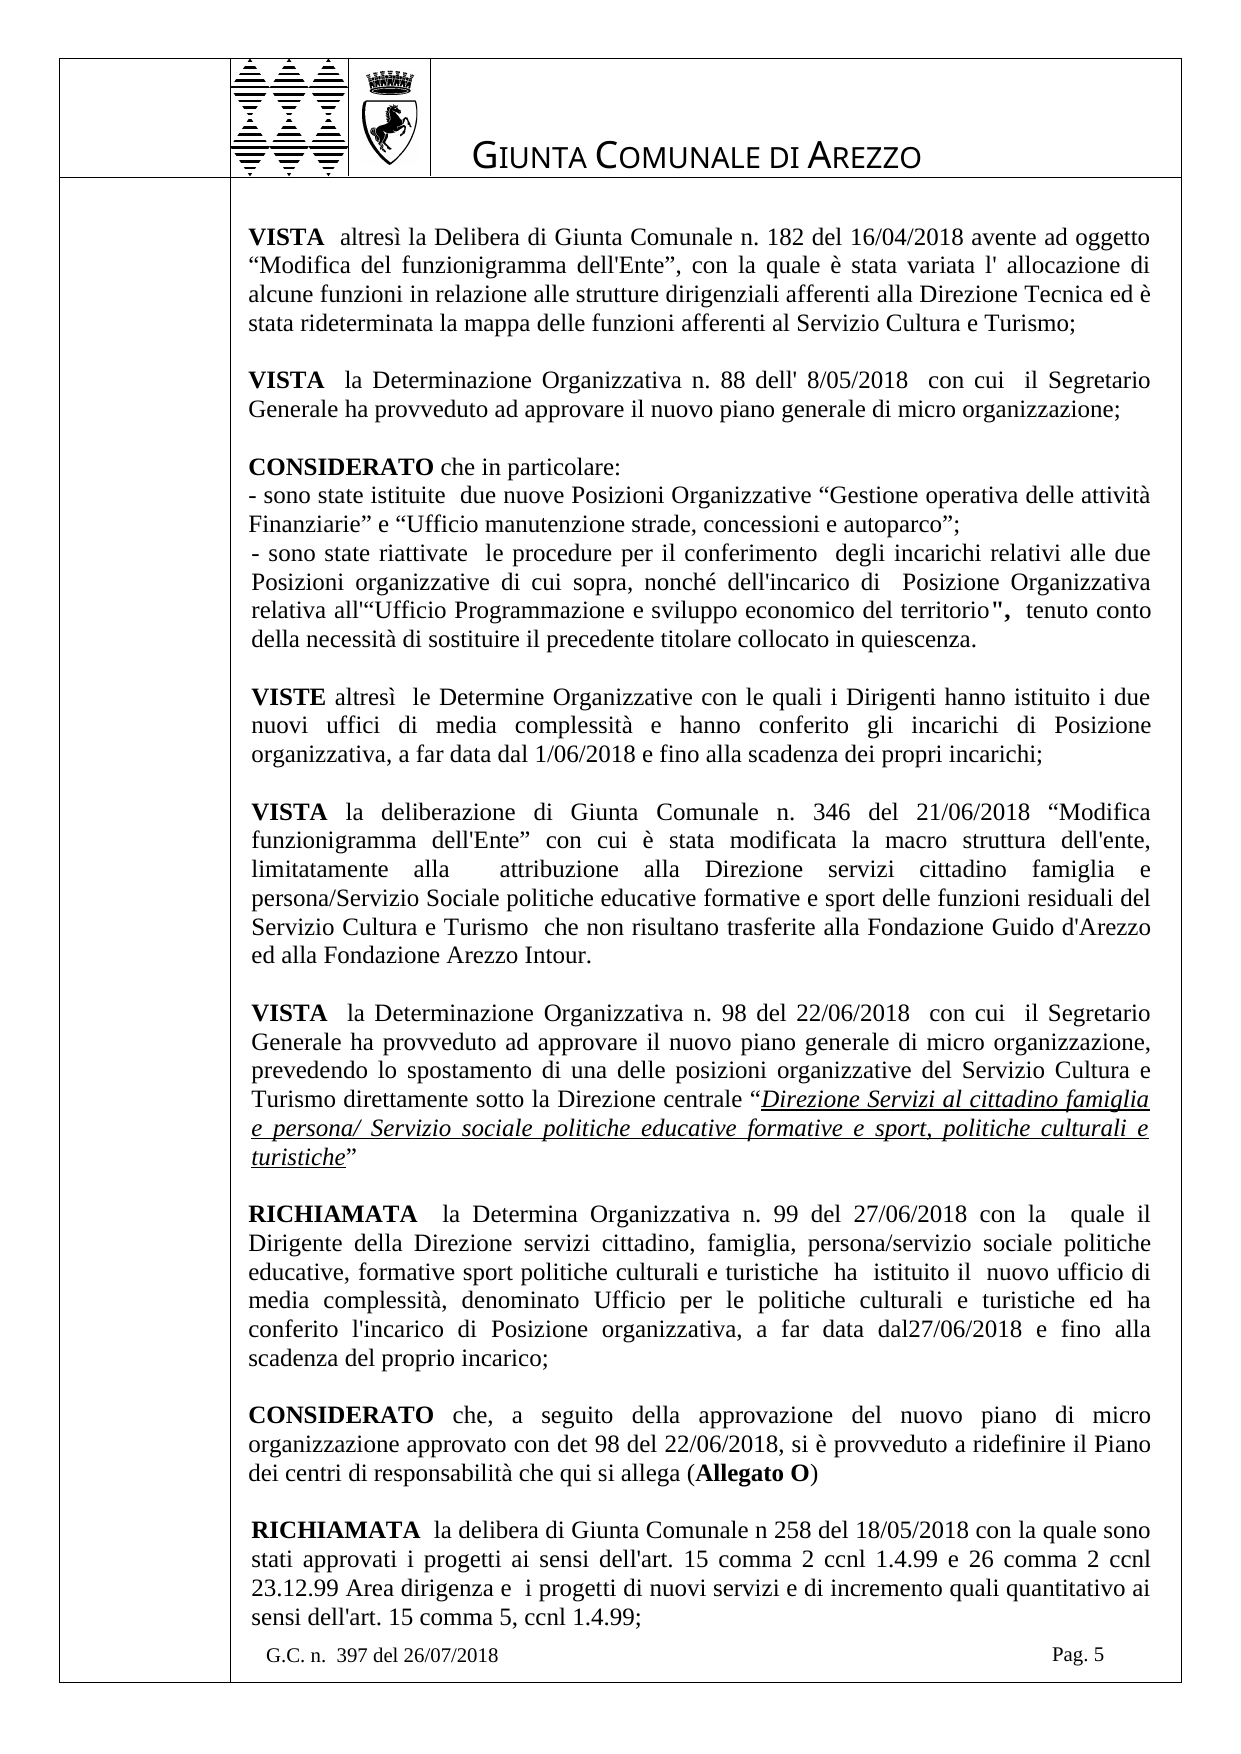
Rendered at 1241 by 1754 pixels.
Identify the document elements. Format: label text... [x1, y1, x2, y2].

text VISTE altresì le Determine Organizzative con le quali i Dirigenti hanno istituito i due nuovi uffici di media complessità e hanno conferito gli incarichi di Posizione organizzativa, a far data dal 1/06/2018 e fino alla scadenza dei propri incarichi; [251, 682, 1152, 768]
text CONSIDERATO che, a seguito della approvazione del nuovo piano di micro organizzazione approvato con det 98 del 22/06/2018, si è provveduto a ridefinire il Piano dei centri di responsabilità che qui si allega (Allegato O) [248, 1400, 1152, 1487]
text VISTA la Determinazione Organizzativa n. 98 del 22/06/2018 con cui il Segretario Generale ha provveduto ad approvare il nuovo piano generale di micro organizzazione, prevedendo lo spostamento di una delle posizioni organizzative del Servizio Cultura e Turismo direttamente sotto la Direzione centrale “Direzione Servizi al cittadino famiglia e persona/ Servizio sociale politiche educative formative e sport, politiche culturali e turistiche” [251, 998, 1152, 1170]
list - sono state riattivate le procedure per il conferimento degli incarichi relativi alle due Posizioni organizzative di cui sopra, nonché dell'incarico di Posizione Organizzativa relativa all'“Ufficio Programmazione e sviluppo economico del territorio", tenuto conto della necessità di sostituire il precedente titolare collocato in quiescenza. [251, 538, 1152, 653]
text CONSIDERATO che in particolare: [248, 452, 1152, 480]
picture [361, 70, 418, 165]
text RICHIAMATA la delibera di Giunta Comunale n 258 del 18/05/2018 con la quale sono stati approvati i progetti ai sensi dell'art. 15 comma 2 ccnl 1.4.99 e 26 comma 2 ccnl 23.12.99 Area dirigenza e i progetti di nuovi servizi e di incremento quali quantitativo ai sensi dell'art. 15 comma 5, ccnl 1.4.99; [251, 1515, 1152, 1630]
text - sono state istituite due nuove Posizioni Organizzative “Gestione operativa delle attività Finanziarie” e “Ufficio manutenzione strade, concessioni e autoparco”; [248, 480, 1152, 538]
text VISTA la Determinazione Organizzativa n. 88 dell' 8/05/2018 con cui il Segretario Generale ha provveduto ad approvare il nuovo piano generale di micro organizzazione; [248, 365, 1152, 423]
text VISTA altresì la Delibera di Giunta Comunale n. 182 del 16/04/2018 avente ad oggetto “Modifica del funzionigramma dell'Ente”, con la quale è stata variata l' allocazione di alcune funzioni in relazione alle strutture dirigenziali afferenti alla Direzione Tecnica ed è stata rideterminata la mappa delle funzioni afferenti al Servizio Cultura e Turismo; [248, 222, 1152, 337]
text RICHIAMATA la Determina Organizzativa n. 99 del 27/06/2018 con la quale il Dirigente della Direzione servizi cittadino, famiglia, persona/servizio sociale politiche educative, formative sport politiche culturali e turistiche ha istituito il nuovo ufficio di media complessità, denominato Ufficio per le politiche culturali e turistiche ed ha conferito l'incarico di Posizione organizzativa, a far data dal27/06/2018 e fino alla scadenza del proprio incarico; [248, 1199, 1152, 1372]
text VISTA la deliberazione di Giunta Comunale n. 346 del 21/06/2018 “Modifica funzionigramma dell'Ente” con cui è stata modificata la macro struttura dell'ente, limitatamente alla attribuzione alla Direzione servizi cittadino famiglia e persona/Servizio Sociale politiche educative formative e sport delle funzioni residuali del Servizio Cultura e Turismo che non risultano trasferite alla Fondazione Guido d'Arezzo ed alla Fondazione Arezzo Intour. [251, 797, 1152, 969]
